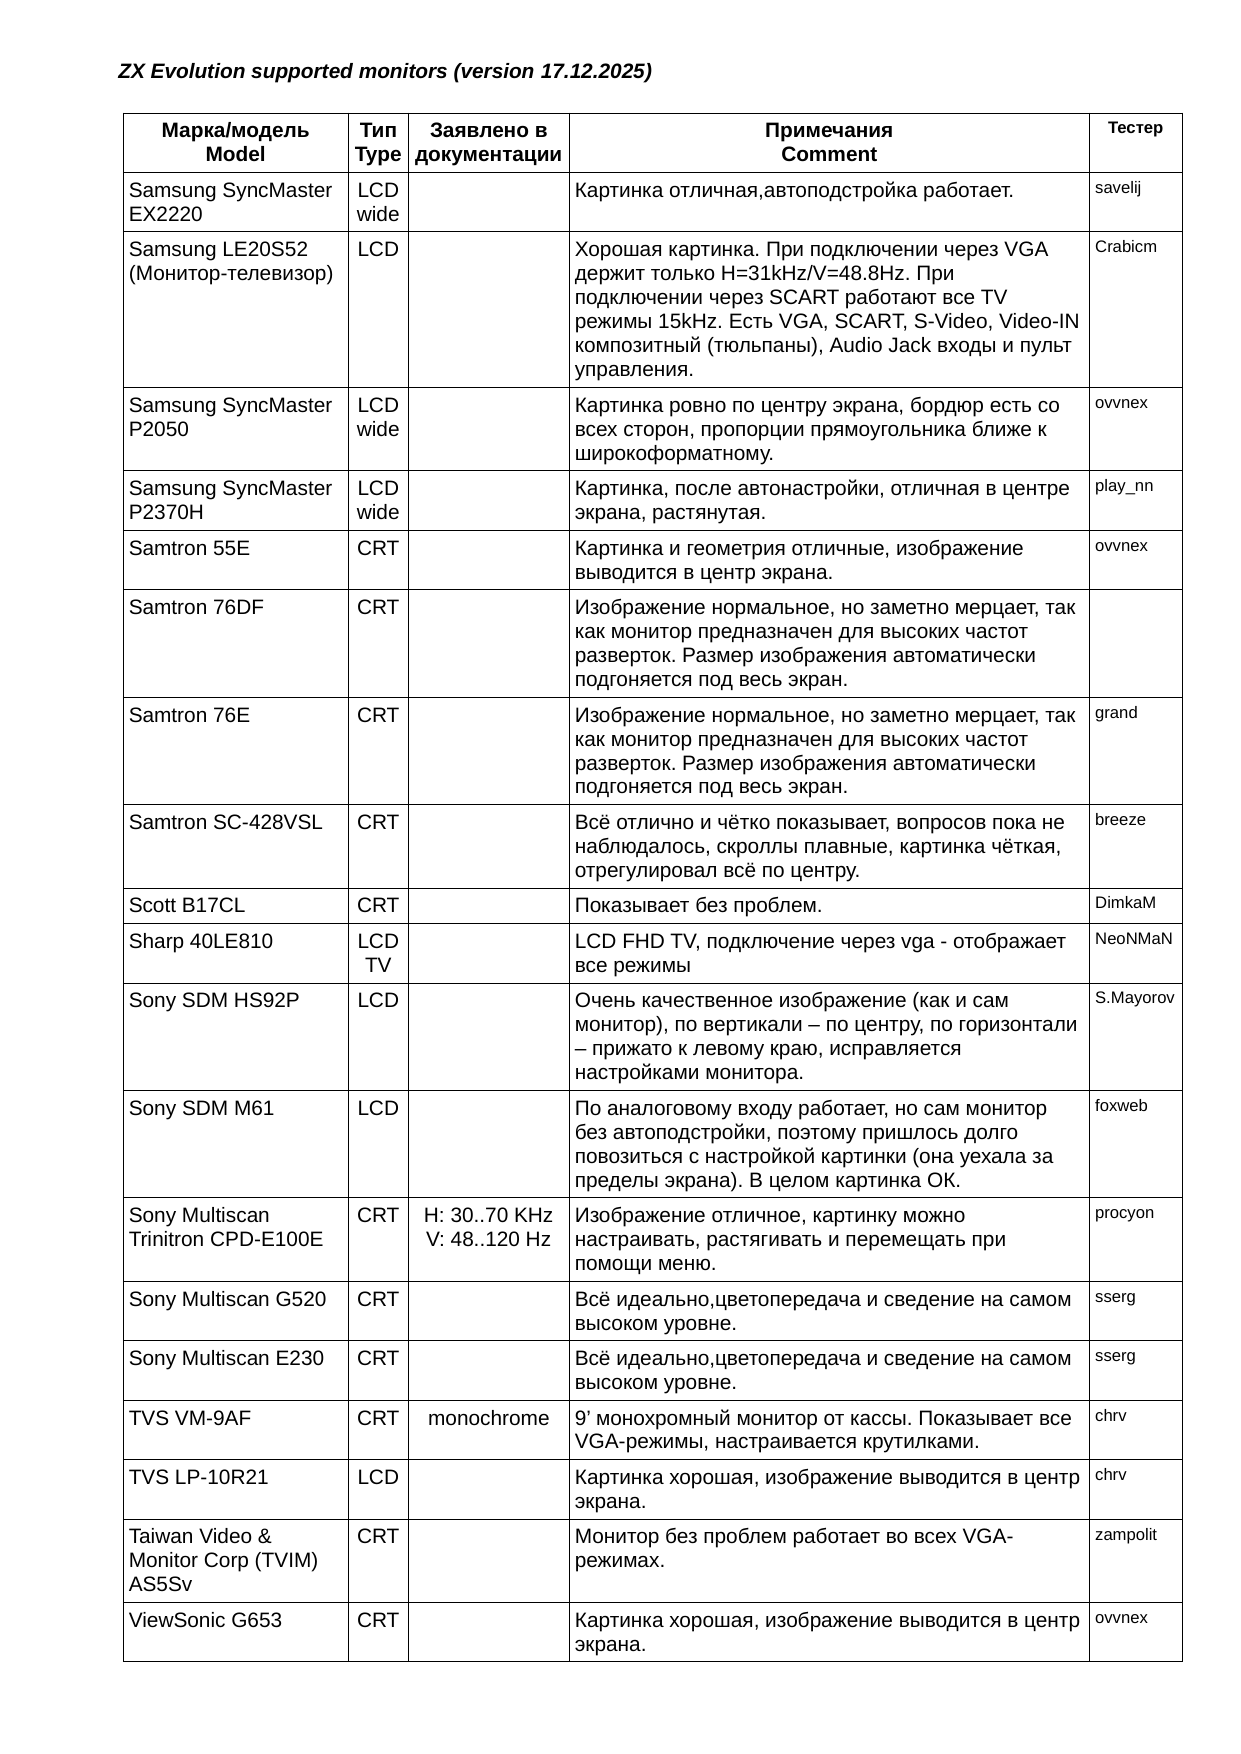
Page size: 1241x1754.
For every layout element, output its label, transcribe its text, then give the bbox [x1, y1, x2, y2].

table_cell Хорошая картинка. При подключении через VGA держит только H=31kHz/V=48.8Hz. При подключении через SCART работают все TV режимы 15kHz. Есть VGA, SCART, S-Video, Video-IN композитный (тюльпаны), Audio Jack входы и пульт управления. [570, 232, 1089, 387]
table_cell CRT [349, 1603, 408, 1661]
table_cell procyon [1090, 1198, 1182, 1281]
table_cell [409, 471, 569, 530]
table_cell По аналоговому входу работает, но сам монитор без автоподстройки, поэтому пришлось долго повозиться с настройкой картинки (она уехала за пределы экрана). В целом картинка ОК. [570, 1091, 1089, 1197]
table_cell Samtron 55E [124, 531, 348, 589]
table_cell Samsung LE20S52 (Монитор-телевизор) [124, 232, 348, 387]
table_cell LCD FHD TV, подключение через vga - отображает все режимы [570, 924, 1089, 982]
table_cell TVS LP-10R21 [124, 1460, 348, 1518]
table_cell LCD wide [349, 471, 408, 530]
table_cell Картинка ровно по центру экрана, бордюр есть со всех сторон, пропорции прямоугольника ближе к широкоформатному. [570, 388, 1089, 470]
table_cell Sony SDM M61 [124, 1091, 348, 1197]
table_cell [409, 984, 569, 1090]
table_cell [409, 232, 569, 387]
table_cell [409, 590, 569, 697]
table_cell LCD [349, 1460, 408, 1518]
table_cell Картинка и геометрия отличные, изображение выводится в центр экрана. [570, 531, 1089, 589]
table_cell sserg [1090, 1341, 1182, 1399]
table_cell [409, 1282, 569, 1340]
table_cell Изображение нормальное, но заметно мерцает, так как монитор предназначен для высоких частот разверток. Размер изображения автоматически подгоняется под весь экран. [570, 590, 1089, 697]
table_cell Samtron SC-428VSL [124, 805, 348, 887]
table_cell Картинка хорошая, изображение выводится в центр экрана. [570, 1460, 1089, 1518]
table_cell H: 30..70 KHz V: 48..120 Hz [409, 1198, 569, 1281]
table_cell [409, 531, 569, 589]
table_cell [409, 1341, 569, 1399]
table_cell Показывает без проблем. [570, 889, 1089, 923]
table_cell Монитор без проблем работает во всех VGA-режимах. [570, 1520, 1089, 1602]
table_cell CRT [349, 1401, 408, 1459]
table_cell TVS VM-9AF [124, 1401, 348, 1459]
table_cell Sony Multiscan E230 [124, 1341, 348, 1399]
table_cell Samsung SyncMaster P2370H [124, 471, 348, 530]
table_cell CRT [349, 698, 408, 804]
table_cell Sony Multiscan Trinitron CPD-E100E [124, 1198, 348, 1281]
table_cell CRT [349, 889, 408, 923]
table_cell Samsung SyncMaster EX2220 [124, 173, 348, 231]
table_cell [409, 1520, 569, 1602]
table_cell [409, 805, 569, 887]
table_cell [1090, 590, 1182, 697]
table_cell Изображение отличное, картинку можно настраивать, растягивать и перемещать при помощи меню. [570, 1198, 1089, 1281]
table_cell savelij [1090, 173, 1182, 231]
table_cell Sony SDM HS92P [124, 984, 348, 1090]
table_cell chrv [1090, 1460, 1182, 1518]
table_cell Samtron 76DF [124, 590, 348, 697]
table_cell Taiwan Video & Monitor Corp (TVIM) AS5Sv [124, 1520, 348, 1602]
table_cell Scott B17CL [124, 889, 348, 923]
table_cell 9’ монохромный монитор от кассы. Показывает все VGA-режимы, настраивается крутилками. [570, 1401, 1089, 1459]
table_cell Изображение нормальное, но заметно мерцает, так как монитор предназначен для высоких частот разверток. Размер изображения автоматически подгоняется под весь экран. [570, 698, 1089, 804]
table_cell CRT [349, 1341, 408, 1399]
table_cell Очень качественное изображение (как и сам монитор), по вертикали – по центру, по горизонтали – прижато к левому краю, исправляется настройками монитора. [570, 984, 1089, 1090]
table_cell CRT [349, 1198, 408, 1281]
table_cell [409, 388, 569, 470]
table_cell foxweb [1090, 1091, 1182, 1197]
table_cell Sharp 40LE810 [124, 924, 348, 982]
table_cell ViewSonic G653 [124, 1603, 348, 1661]
table_cell Картинка, после автонастройки, отличная в центре экрана, растянутая. [570, 471, 1089, 530]
table_cell [409, 889, 569, 923]
table_cell Samsung SyncMaster P2050 [124, 388, 348, 470]
table_cell LCD [349, 1091, 408, 1197]
table_cell Всё идеально,цветопередача и сведение на самом высоком уровне. [570, 1282, 1089, 1340]
table_cell [409, 1603, 569, 1661]
table_cell DimkaM [1090, 889, 1182, 923]
table_cell CRT [349, 805, 408, 887]
table_cell sserg [1090, 1282, 1182, 1340]
table_cell CRT [349, 590, 408, 697]
table_cell Картинка отличная,автоподстройка работает. [570, 173, 1089, 231]
table_cell LCD [349, 232, 408, 387]
table_cell monochrome [409, 1401, 569, 1459]
table_cell ovvnex [1090, 388, 1182, 470]
table_header Тип Type [349, 114, 408, 172]
table_cell ovvnex [1090, 1603, 1182, 1661]
table_cell S.Mayorov [1090, 984, 1182, 1090]
table_cell CRT [349, 1282, 408, 1340]
table_cell [409, 1460, 569, 1518]
table_cell Samtron 76E [124, 698, 348, 804]
table_cell [409, 1091, 569, 1197]
table_cell Всё отлично и чётко показывает, вопросов пока не наблюдалось, скроллы плавные, картинка чёткая, отрегулировал всё по центру. [570, 805, 1089, 887]
table_cell LCD wide [349, 388, 408, 470]
table_cell CRT [349, 1520, 408, 1602]
table_cell ovvnex [1090, 531, 1182, 589]
table_cell breeze [1090, 805, 1182, 887]
table_cell [409, 924, 569, 982]
table_header Марка/модель Model [124, 114, 348, 172]
table_header Заявлено в документации [409, 114, 569, 172]
table_cell LCD [349, 984, 408, 1090]
table_cell [409, 698, 569, 804]
table_cell CRT [349, 531, 408, 589]
table_cell [409, 173, 569, 231]
table_cell play_nn [1090, 471, 1182, 530]
table_cell LCD TV [349, 924, 408, 982]
table_header Примечания Comment [570, 114, 1089, 172]
table_cell Всё идеально,цветопередача и сведение на самом высоком уровне. [570, 1341, 1089, 1399]
table_cell Sony Multiscan G520 [124, 1282, 348, 1340]
table_cell grand [1090, 698, 1182, 804]
table_cell Картинка хорошая, изображение выводится в центр экрана. [570, 1603, 1089, 1661]
table_cell LCD wide [349, 173, 408, 231]
table_cell Crabicm [1090, 232, 1182, 387]
table_cell NeoNMaN [1090, 924, 1182, 982]
table_cell chrv [1090, 1401, 1182, 1459]
table_header Тестер [1090, 114, 1182, 172]
table_cell zampolit [1090, 1520, 1182, 1602]
